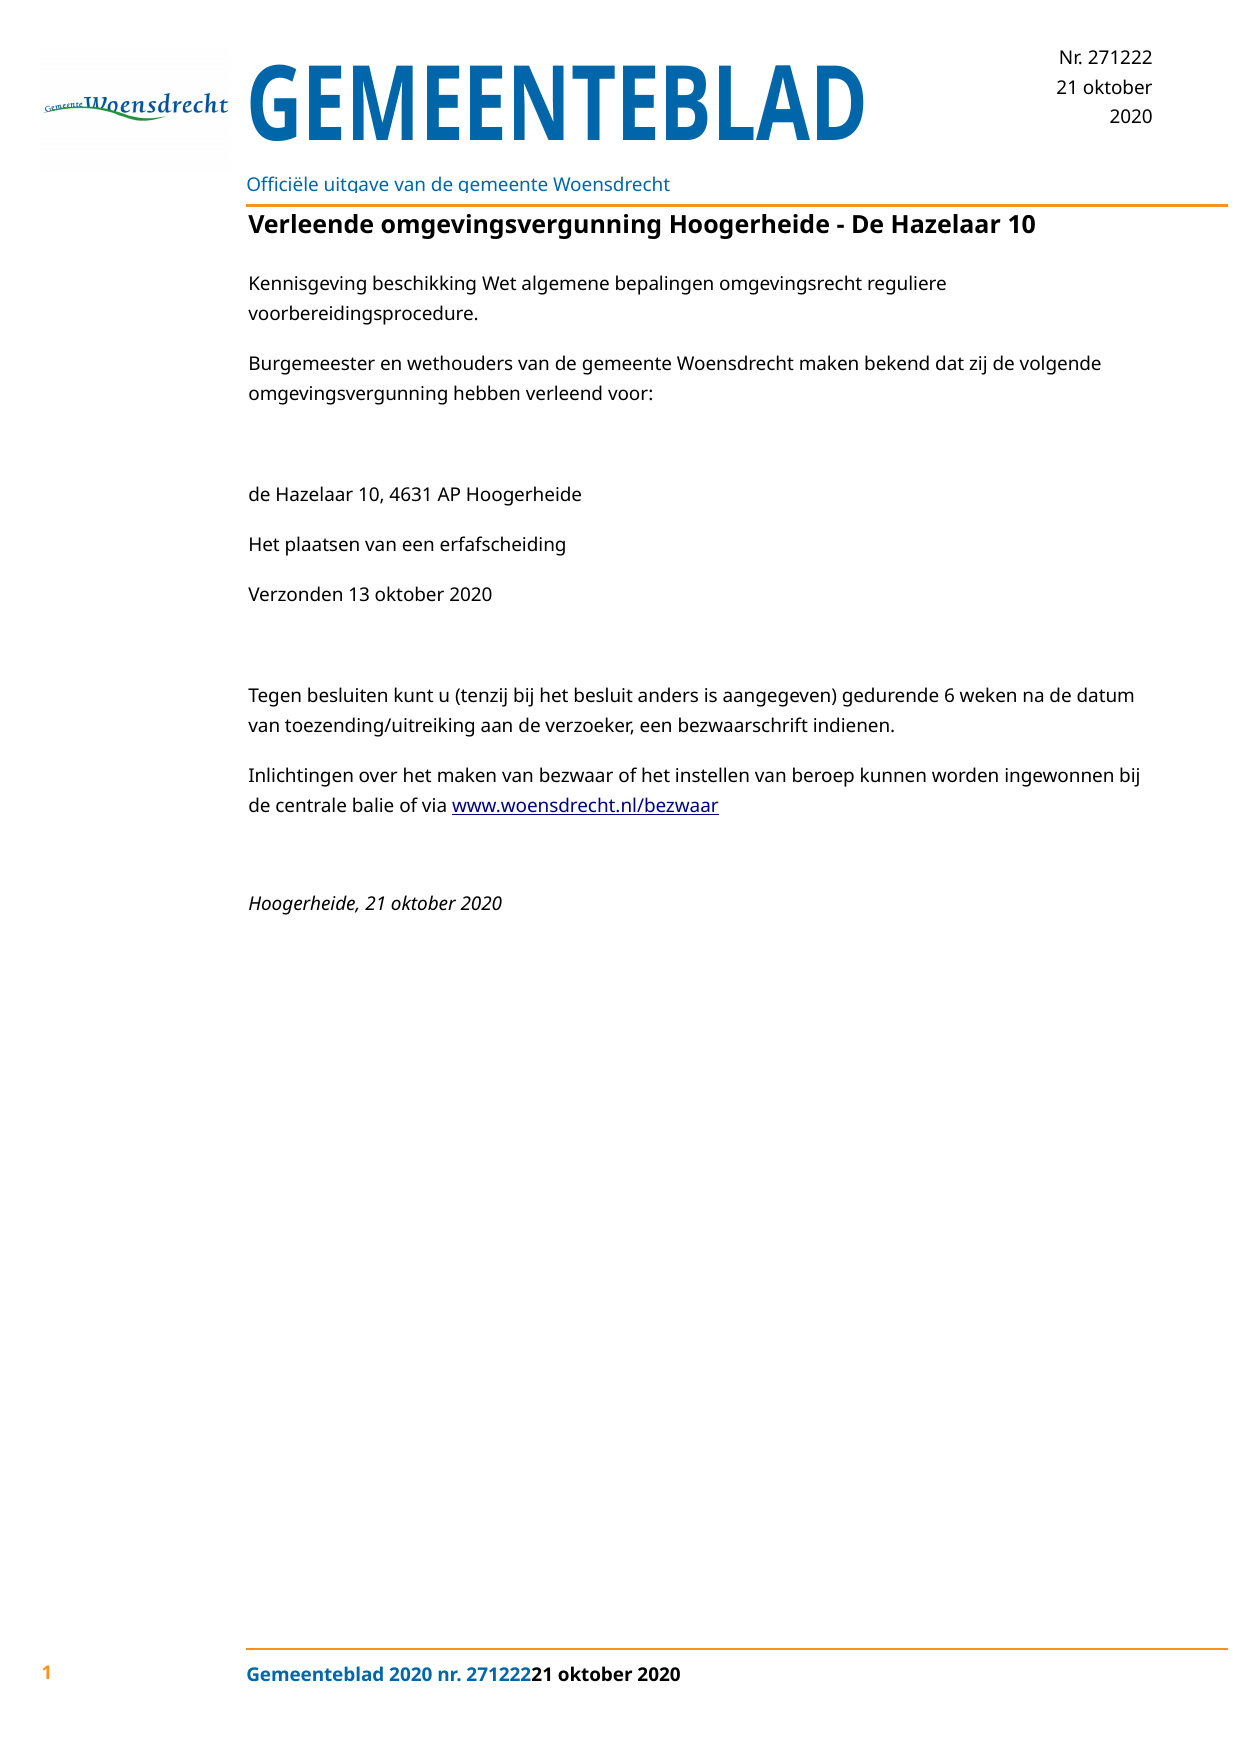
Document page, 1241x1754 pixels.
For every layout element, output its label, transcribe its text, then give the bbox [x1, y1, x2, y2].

picture [41, 47, 231, 172]
text de Hazelaar 10, 4631 AP Hoogerheide [248, 481, 1152, 506]
text Kennisgeving beschikking Wet algemene bepalingen omgevingsrecht reguliere voorbereidingsprocedure. [248, 270, 1152, 326]
text Verzonden 13 oktober 2020 [248, 582, 1152, 607]
text Tegen besluiten kunt u (tenzij bij het besluit anders is aangegeven) gedurende 6 weken na de datum van toezending/uitreiking aan de verzoeker, een bezwaarschrift indienen. [248, 682, 1152, 738]
text Verleende omgevingsvergunning Hoogerheide - De Hazelaar 10 [248, 207, 1152, 241]
text Burgemeester en wethouders van de gemeente Woensdrecht maken bekend dat zij de volgende omgevingsvergunning hebben verleend voor: [248, 350, 1152, 406]
text Hoogerheide, 21 oktober 2020 [248, 890, 1152, 916]
text Inlichtingen over het maken van bezwaar of het instellen van beroep kunnen worden ingewonnen bij de centrale balie of via www.woensdrecht.nl/bezwaar [248, 762, 1152, 818]
text Het plaatsen van een erfafscheiding [248, 531, 1152, 557]
